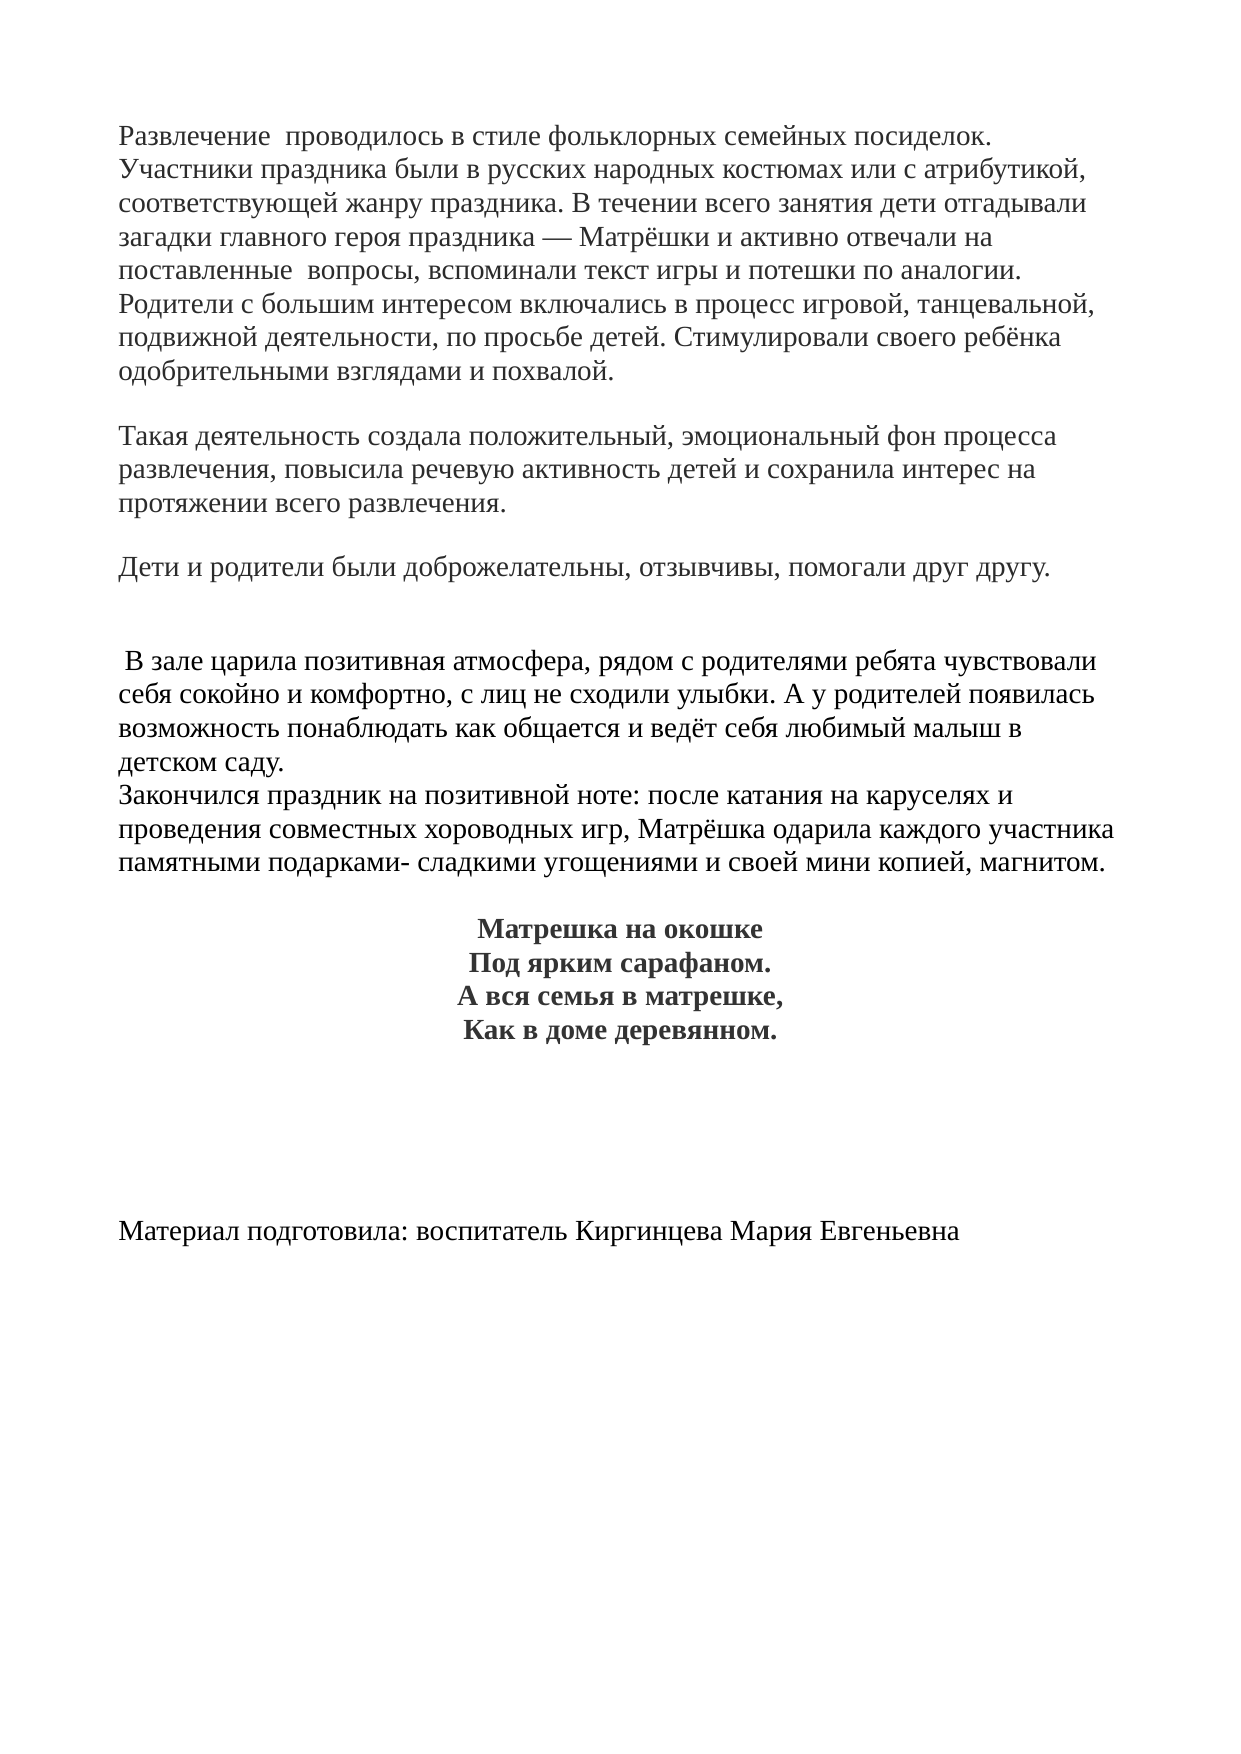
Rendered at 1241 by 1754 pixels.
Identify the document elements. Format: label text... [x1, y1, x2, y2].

text Дети и родители были доброжелательны, отзывчивы, помогали друг другу. [118, 549, 1122, 583]
text В зале царила позитивная атмосфера, рядом с родителями ребята чувствовали себя сокойно и комфортно, с лиц не сходили улыбки. А у родителей появилась возможность понаблюдать как общается и ведёт себя любимый малыш в детском саду. [118, 643, 1122, 777]
text Матрешка на окошке Под ярким сарафаном. А вся семья в матрешке, Как в доме деревянном. [118, 911, 1122, 1046]
text Материал подготовила: воспитатель Киргинцева Мария Евгеньевна [118, 1213, 1122, 1278]
text Развлечение проводилось в стиле фольклорных семейных посиделок. Участники праздника были в русских народных костюмах или с атрибутикой, соответствующей жанру праздника. В течении всего занятия дети отгадывали загадки главного героя праздника — Матрёшки и активно отвечали на поставленные вопросы, вспоминали текст игры и потешки по аналогии. Родители с большим интересом включались в процесс игровой, танцевальной, подвижной деятельности, по просьбе детей. Стимулировали своего ребёнка одобрительными взглядами и похвалой. [118, 118, 1122, 386]
text Такая деятельность создала положительный, эмоциональный фон процесса развлечения, повысила речевую активность детей и сохранила интерес на протяжении всего развлечения. [118, 418, 1122, 518]
text Закончился праздник на позитивной ноте: после катания на каруселях и проведения совместных хороводных игр, Матрёшка одарила каждого участника памятными подарками- сладкими угощениями и своей мини копией, магнитом. [118, 777, 1122, 878]
